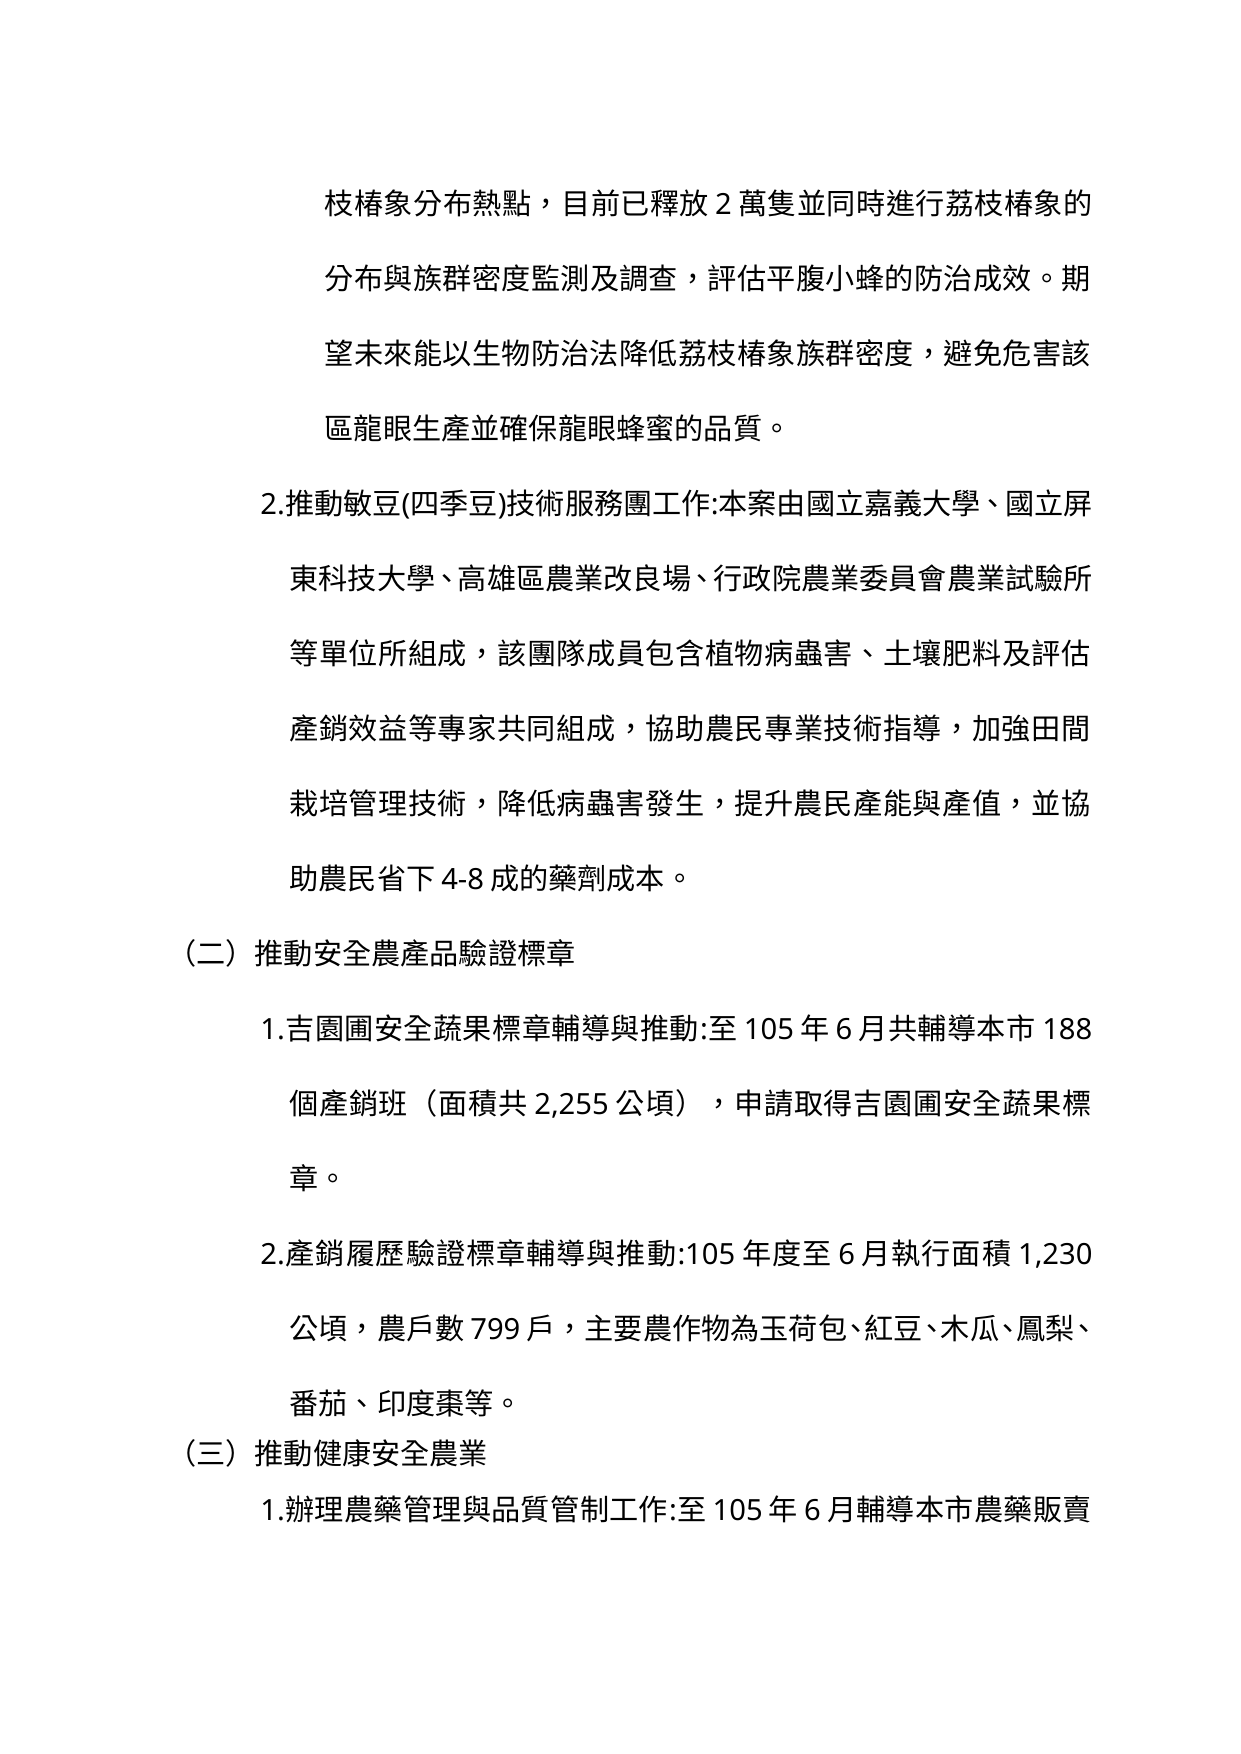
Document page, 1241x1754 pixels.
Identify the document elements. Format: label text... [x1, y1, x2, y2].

text （三）推動健康安全農業 [148, 1439, 1092, 1471]
text 枝椿象分布熱點，目前已釋放2萬隻並同時進行荔枝椿象的分布與族群密度監測及調查，評估平腹小蜂的防治成效。期望未來能以生物防治法降低荔枝椿象族群密度，避免危害該區龍眼生產並確保龍眼蜂蜜的品質。 [282, 164, 1092, 464]
text 2.推動敏豆(四季豆)技術服務團工作:本案由國立嘉義大學、國立屏東科技大學、高雄區農業改良場、行政院農業委員會農業試驗所等單位所組成，該團隊成員包含植物病蟲害、土壤肥料及評估產銷效益等專家共同組成，協助農民專業技術指導，加強田間栽培管理技術，降低病蟲害發生，提升農民產能與產值，並協助農民省下4-8成的藥劑成本。 [260, 464, 1092, 914]
text （二）推動安全農產品驗證標章 [148, 914, 1092, 989]
text 1.吉園圃安全蔬果標章輔導與推動:至105年6月共輔導本市188個產銷班（面積共2,255公頃），申請取得吉園圃安全蔬果標章。 [260, 989, 1092, 1214]
text 1.辦理農藥管理與品質管制工作:至105年6月輔導本市農藥販賣 [260, 1471, 1092, 1546]
text 2.產銷履歷驗證標章輔導與推動:105年度至6月執行面積1,230公頃，農戶數799戶，主要農作物為玉荷包、紅豆、木瓜、鳳梨、番茄、印度棗等。 [260, 1214, 1092, 1439]
